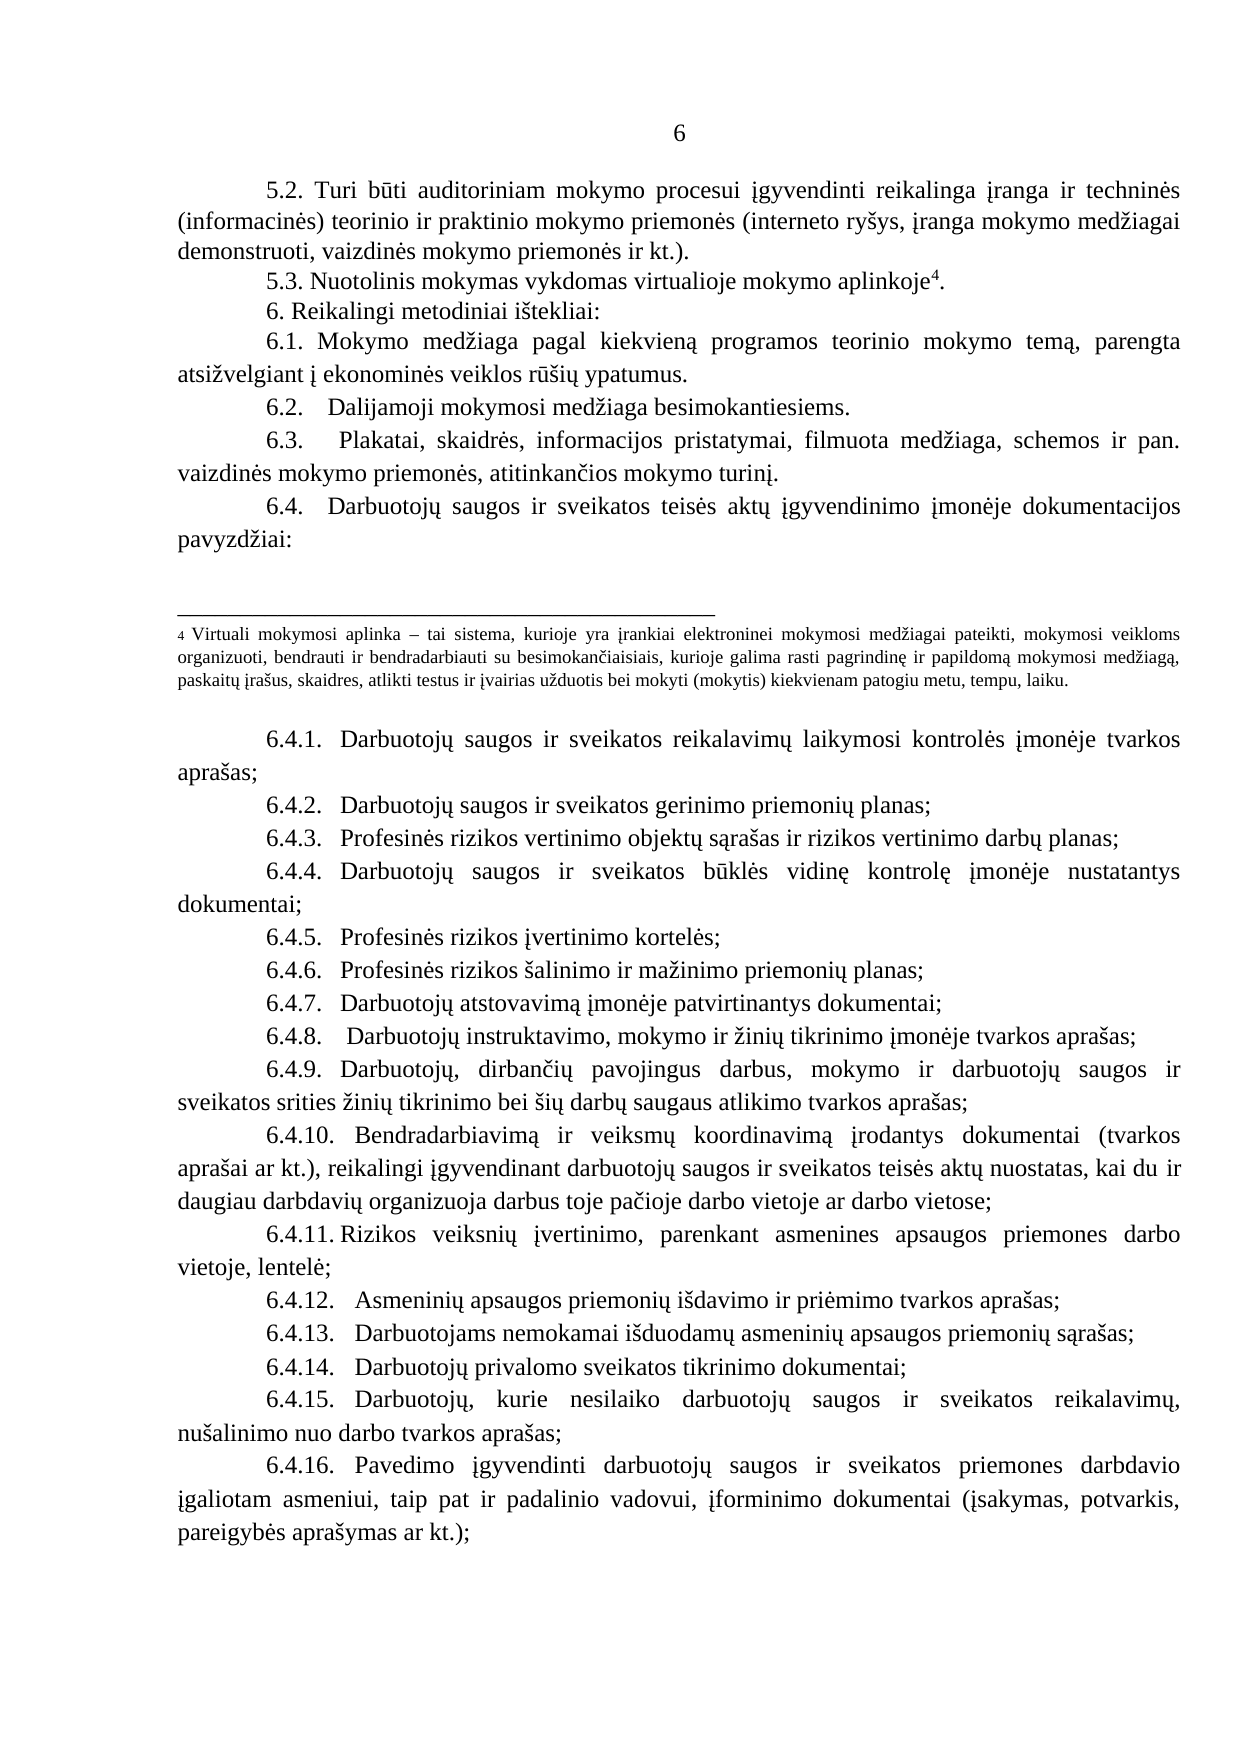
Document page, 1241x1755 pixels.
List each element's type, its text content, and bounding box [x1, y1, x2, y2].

text 6.4.15. Darbuotojų, kurie nesilaiko darbuotojų saugos ir sveikatos reikalavimų, nušalinimo nuo darbo tvarkos aprašas; [177, 1384, 1181, 1446]
text 6.4.2. Darbuotojų saugos ir sveikatos gerinimo priemonių planas; [177, 790, 1181, 819]
text 6.4.13. Darbuotojams nemokamai išduodamų asmeninių apsaugos priemonių sąrašas; [177, 1318, 1181, 1347]
text 6.4.8. Darbuotojų instruktavimo, mokymo ir žinių tikrinimo įmonėje tvarkos aprašas; [177, 1021, 1181, 1050]
text 6.4.11. Rizikos veiksnių įvertinimo, parenkant asmenines apsaugos priemones darbo vietoje, lentelė; [177, 1219, 1181, 1281]
text ___________________________________________ [177, 590, 1181, 619]
text 6.4.9. Darbuotojų, dirbančių pavojingus darbus, mokymo ir darbuotojų saugos ir sveikatos srities žinių tikrinimo bei šių darbų saugaus atlikimo tvarkos aprašas; [177, 1054, 1181, 1116]
text 6.4.14. Darbuotojų privalomo sveikatos tikrinimo dokumentai; [177, 1352, 1181, 1380]
text 6.4.1. Darbuotojų saugos ir sveikatos reikalavimų laikymosi kontrolės įmonėje tvarkos aprašas; [177, 724, 1181, 786]
text 6.4.5. Profesinės rizikos įvertinimo kortelės; [177, 922, 1181, 951]
text 4 Virtuali mokymosi aplinka – tai sistema, kurioje yra įrankiai elektroninei mokymosi medžiagai pateikti, mokymosi veikloms organizuoti, bendrauti ir bendradarbiauti su besimokančiaisiais, kurioje galima rasti pagrindinę ir papildomą mokymosi medžiagą, paskaitų įrašus, skaidres, atlikti testus ir įvairias užduotis bei mokyti (mokytis) kiekvienam patogiu metu, tempu, laiku. [177, 623, 1181, 690]
text 5.3. Nuotolinis mokymas vykdomas virtualioje mokymo aplinkoje4. [177, 266, 1181, 295]
text 6.3. Plakatai, skaidrės, informacijos pristatymai, filmuota medžiaga, schemos ir pan. vaizdinės mokymo priemonės, atitinkančios mokymo turinį. [177, 425, 1181, 487]
text 6.1. Mokymo medžiaga pagal kiekvieną programos teorinio mokymo temą, parengta atsižvelgiant į ekonominės veiklos rūšių ypatumus. [177, 326, 1181, 388]
text 6. Reikalingi metodiniai ištekliai: [177, 296, 1181, 325]
text 6.4.10. Bendradarbiavimą ir veiksmų koordinavimą įrodantys dokumentai (tvarkos aprašai ar kt.), reikalingi įgyvendinant darbuotojų saugos ir sveikatos teisės aktų nuostatas, kai du ir daugiau darbdavių organizuoja darbus toje pačioje darbo vietoje ar darbo vietose; [177, 1120, 1181, 1215]
text 6.4.7. Darbuotojų atstovavimą įmonėje patvirtinantys dokumentai; [177, 988, 1181, 1017]
text 6.4.3. Profesinės rizikos vertinimo objektų sąrašas ir rizikos vertinimo darbų planas; [177, 823, 1181, 852]
text 6.2. Dalijamoji mokymosi medžiaga besimokantiesiems. [177, 392, 1181, 421]
text 5.2. Turi būti auditoriniam mokymo procesui įgyvendinti reikalinga įranga ir techninės (informacinės) teorinio ir praktinio mokymo priemonės (interneto ryšys, įranga mokymo medžiagai demonstruoti, vaizdinės mokymo priemonės ir kt.). [177, 176, 1181, 264]
text 6.4. Darbuotojų saugos ir sveikatos teisės aktų įgyvendinimo įmonėje dokumentacijos pavyzdžiai: [177, 491, 1181, 553]
text 6.4.4. Darbuotojų saugos ir sveikatos būklės vidinę kontrolę įmonėje nustatantys dokumentai; [177, 856, 1181, 918]
text 6.4.16. Pavedimo įgyvendinti darbuotojų saugos ir sveikatos priemones darbdavio įgaliotam asmeniui, taip pat ir padalinio vadovui, įforminimo dokumentai (įsakymas, potvarkis, pareigybės aprašymas ar kt.); [177, 1451, 1181, 1545]
text 6.4.12. Asmeninių apsaugos priemonių išdavimo ir priėmimo tvarkos aprašas; [177, 1286, 1181, 1314]
text 6.4.6. Profesinės rizikos šalinimo ir mažinimo priemonių planas; [177, 955, 1181, 984]
